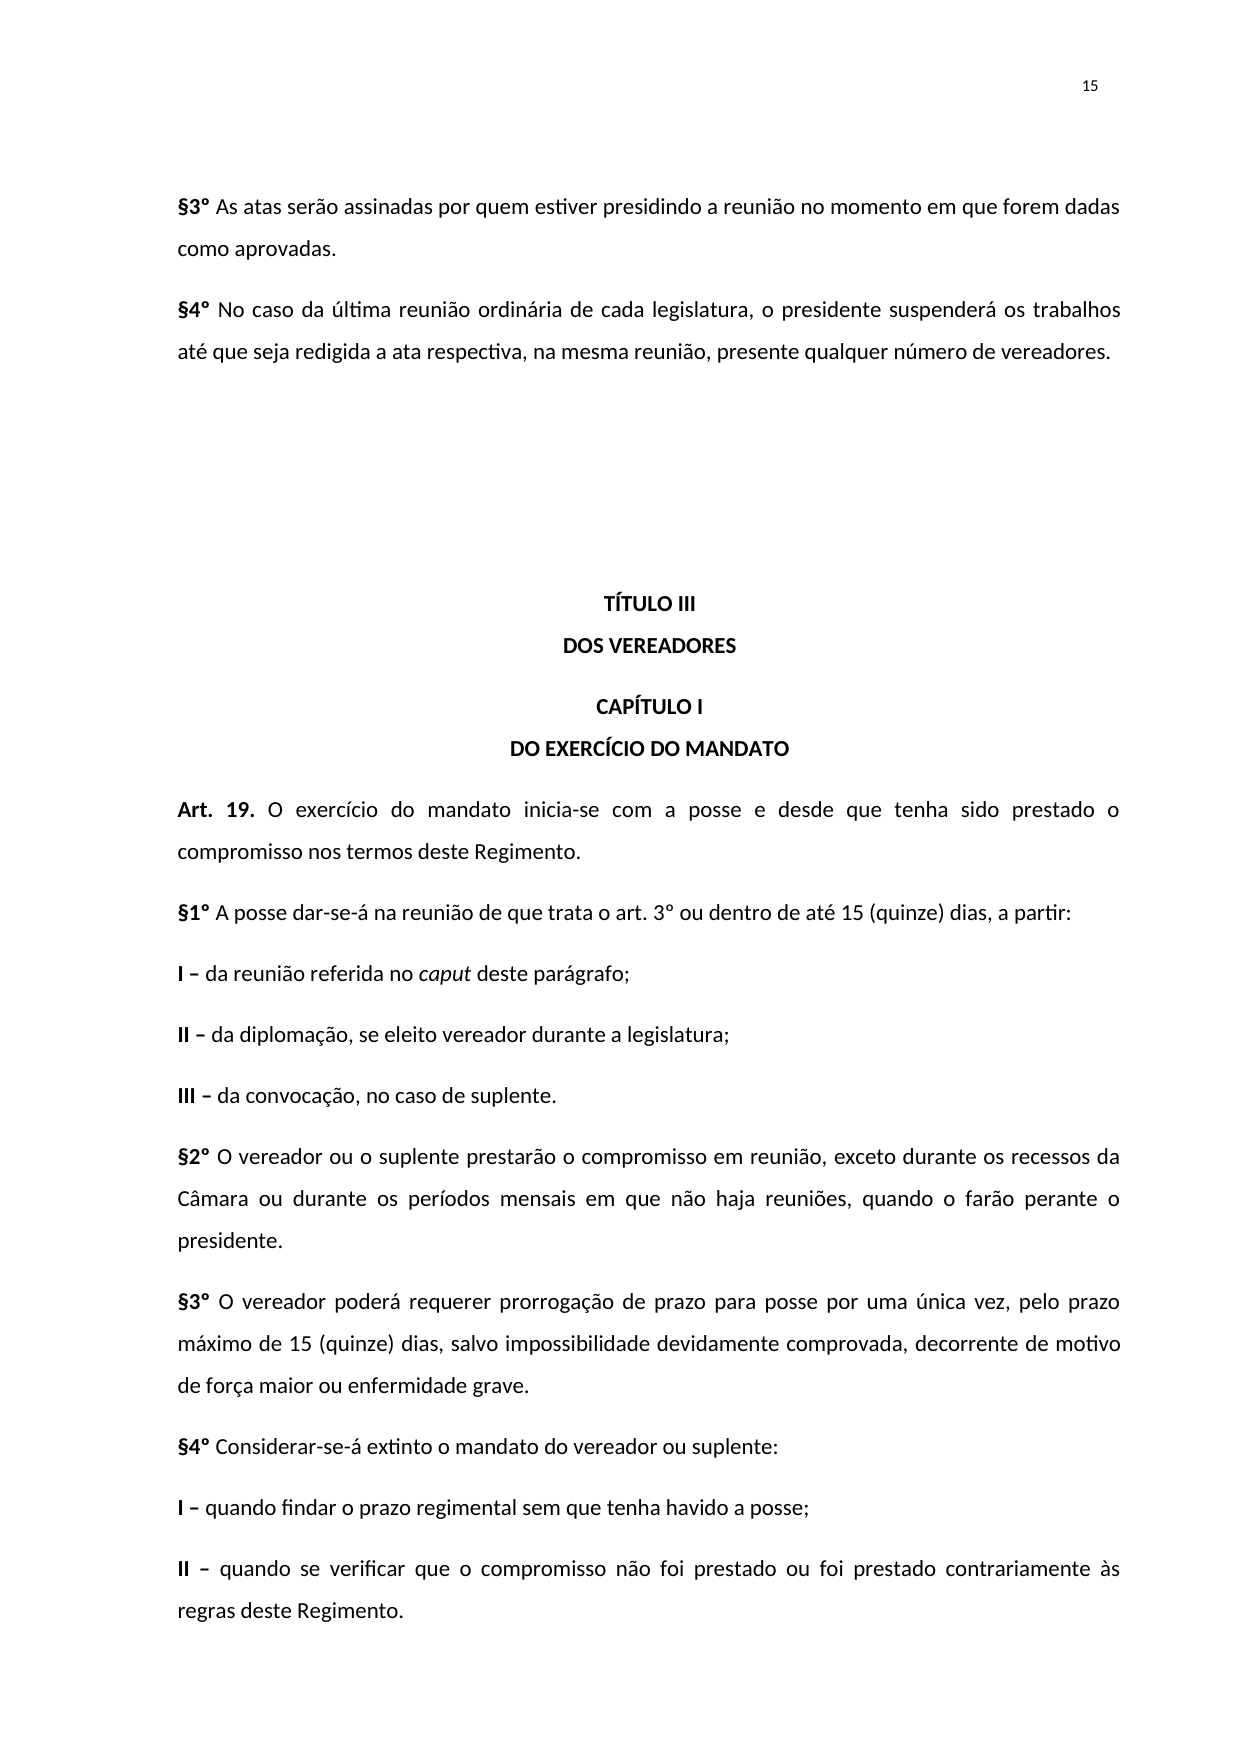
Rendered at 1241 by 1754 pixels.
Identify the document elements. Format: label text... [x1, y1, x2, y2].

text §4º Considerar-se-á extinto o mandato do vereador ou suplente: [177, 1432, 1122, 1460]
text §3º As atas serão assinadas por quem estiver presidindo a reunião no momento em que forem dadas como aprovadas. [177, 192, 1122, 262]
text II – da diplomação, se eleito vereador durante a legislatura; [177, 1020, 1122, 1048]
text I – da reunião referida no caput deste parágrafo; [177, 959, 1122, 987]
text TÍTULO III [177, 589, 1122, 617]
text §1º A posse dar-se-á na reunião de que trata o art. 3º ou dentro de até 15 (quinze) dias, a partir: [177, 898, 1122, 926]
text III – da convocação, no caso de suplente. [177, 1081, 1122, 1109]
text DOS VEREADORES [177, 631, 1122, 659]
text §2º O vereador ou o suplente prestarão o compromisso em reunião, exceto durante os recessos da Câmara ou durante os períodos mensais em que não haja reuniões, quando o farão perante o presidente. [177, 1142, 1122, 1254]
text DO EXERCÍCIO DO MANDATO [177, 734, 1122, 762]
text CAPÍTULO I [177, 692, 1122, 720]
text §3º O vereador poderá requerer prorrogação de prazo para posse por uma única vez, pelo prazo máximo de 15 (quinze) dias, salvo impossibilidade devidamente comprovada, decorrente de motivo de força maior ou enfermidade grave. [177, 1287, 1122, 1399]
text Art. 19. O exercício do mandato inicia-se com a posse e desde que tenha sido prestado o compromisso nos termos deste Regimento. [177, 795, 1122, 865]
text II – quando se verificar que o compromisso não foi prestado ou foi prestado contrariamente às regras deste Regimento. [177, 1554, 1122, 1624]
text I – quando findar o prazo regimental sem que tenha havido a posse; [177, 1493, 1122, 1521]
text §4º No caso da última reunião ordinária de cada legislatura, o presidente suspenderá os trabalhos até que seja redigida a ata respectiva, na mesma reunião, presente qualquer número de vereadores. [177, 295, 1122, 365]
